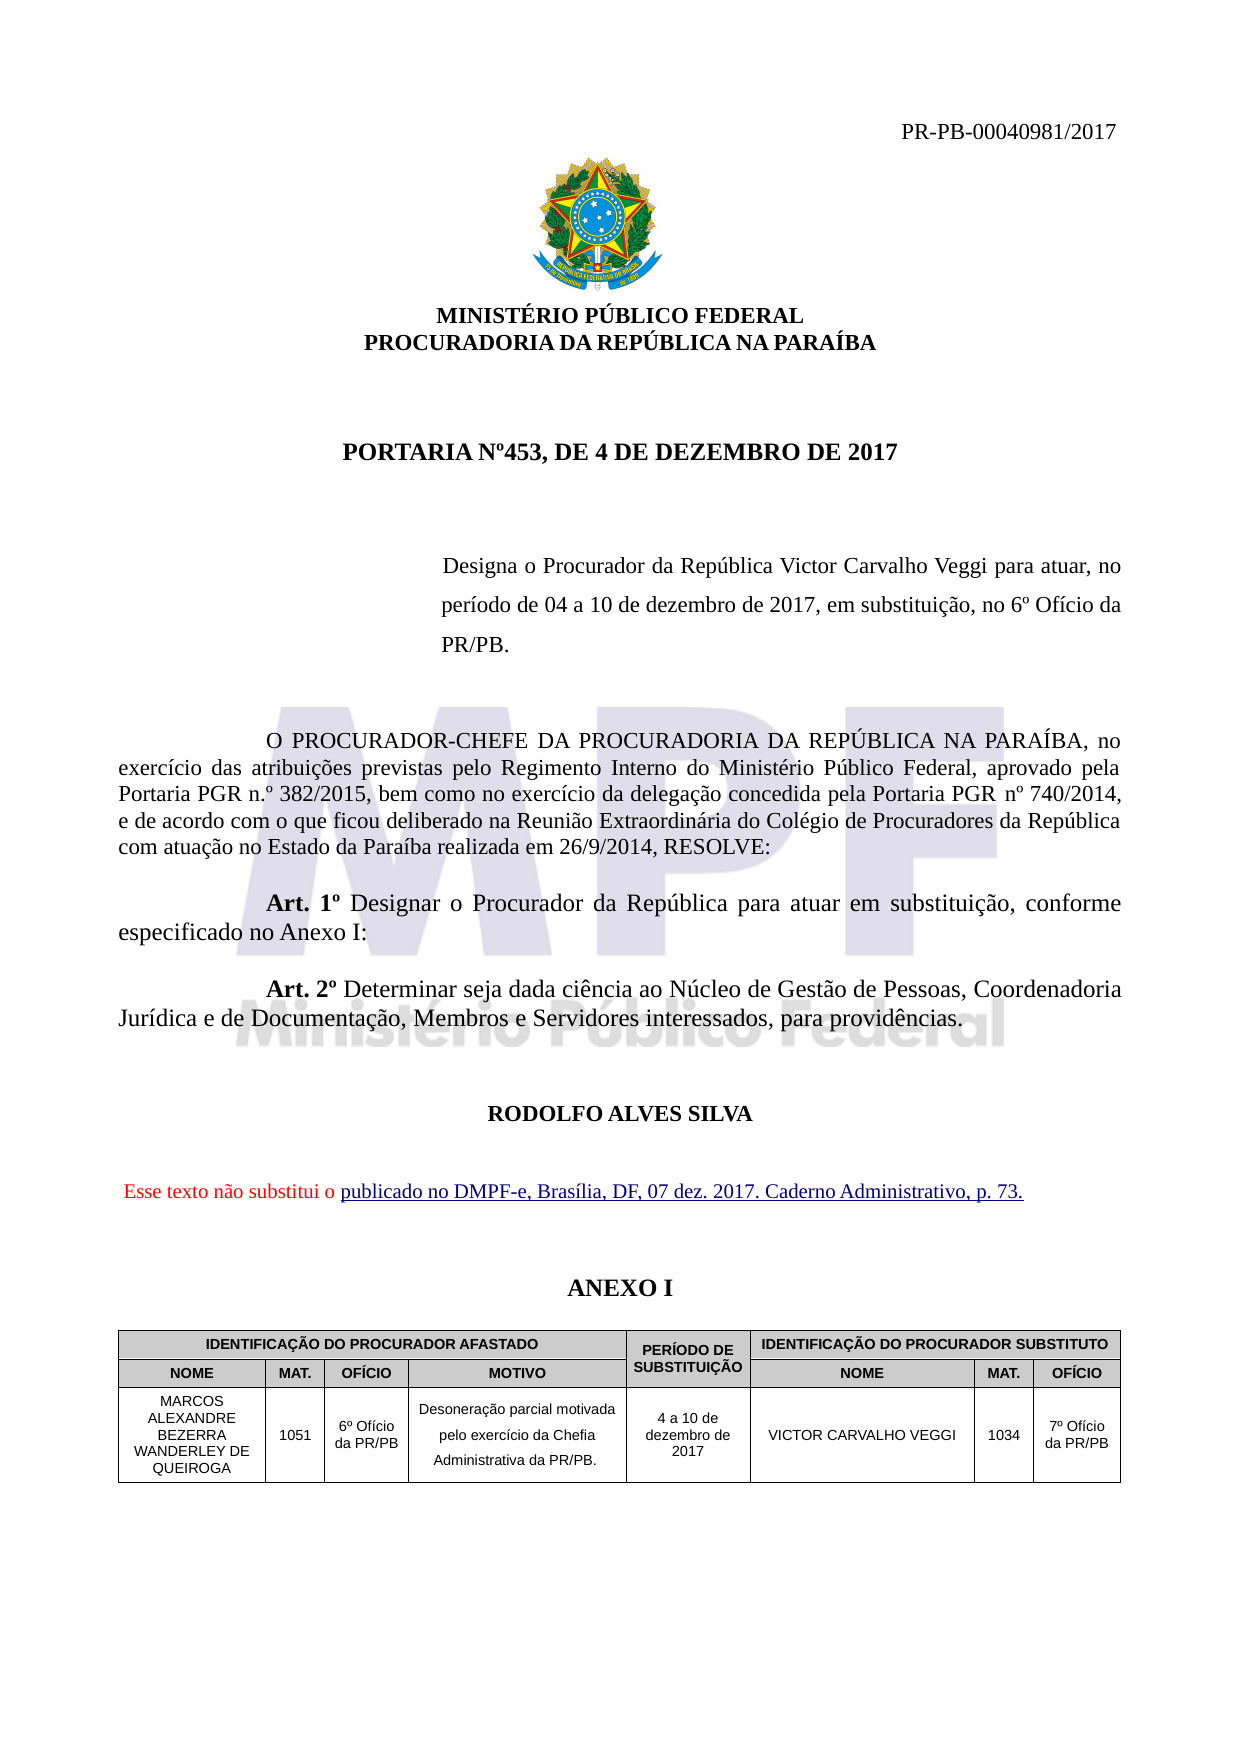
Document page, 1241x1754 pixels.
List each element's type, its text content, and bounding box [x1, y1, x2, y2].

text PORTARIA Nº453, DE 4 DE DEZEMBRO DE 2017 [118, 437, 1122, 465]
table_cell MAT. [975, 1360, 1033, 1387]
text PROCURADORIA DA REPÚBLICA NA PARAÍBA [118, 329, 1122, 355]
table_cell 1034 [975, 1388, 1033, 1482]
table_cell 1051 [266, 1388, 324, 1482]
table_cell MARCOS ALEXANDRE BEZERRA WANDERLEY DE QUEIROGA [119, 1388, 265, 1482]
table_cell 7º Ofício da PR/PB [1034, 1388, 1120, 1482]
text Designa o Procurador da República Victor Carvalho Veggi para atuar, no período de 04 a 10 de dezembro de 2017, em substituição, no 6º Ofício da PR/PB. [441, 552, 1122, 657]
table_cell Desoneração parcial motivada pelo exercício da Chefia Administrativa da PR/PB. [409, 1388, 626, 1482]
table_cell VICTOR CARVALHO VEGGI [751, 1388, 974, 1482]
text ANEXO I [118, 1273, 1122, 1301]
picture [528, 155, 667, 294]
picture [236, 707, 1004, 728]
table_cell OFÍCIO [325, 1360, 408, 1387]
text RODOLFO ALVES SILVA [118, 1100, 1122, 1126]
table_cell NOME [119, 1360, 265, 1387]
text Art. 2º Determinar seja dada ciência ao Núcleo de Gestão de Pessoas, Coordenadoria Jurídica e de Documentação, Membros e Servidores interessados, para providências. [118, 974, 1122, 1032]
table_cell 4 a 10 de dezembro de 2017 [627, 1388, 750, 1482]
text PR-PB-00040981/2017 [118, 118, 1122, 144]
picture [236, 946, 1004, 974]
text O PROCURADOR-CHEFE DA PROCURADORIA DA REPÚBLICA NA PARAÍBA, no exercício das atribuições previstas pelo Regimento Interno do Ministério Público Federal, aprovado pela Portaria PGR n.º 382/2015, bem como no exercício da delegação concedida pela Portaria PGR nº 740/2014, e de acordo com o que ficou deliberado na Reunião Extraordinária do Colégio de Procuradores da República com atuação no Estado da Paraíba realizada em 26/9/2014, RESOLVE: [118, 728, 1122, 859]
table_cell NOME [751, 1360, 974, 1387]
table_header PERÍODO DE SUBSTITUIÇÃO [627, 1331, 750, 1387]
table_header IDENTIFICAÇÃO DO PROCURADOR AFASTADO [119, 1331, 626, 1358]
text MINISTÉRIO PÚBLICO FEDERAL [118, 302, 1122, 329]
table_cell MAT. [266, 1360, 324, 1387]
text Esse texto não substitui o publicado no DMPF-e, Brasília, DF, 07 dez. 2017. Caderno Administrativo, p. 73. [118, 1179, 1122, 1203]
table_cell 6º Ofício da PR/PB [325, 1388, 408, 1482]
picture [236, 859, 1004, 888]
table_cell MOTIVO [409, 1360, 626, 1387]
text Art. 1º Designar o Procurador da República para atuar em substituição, conforme especificado no Anexo I: [118, 888, 1122, 946]
table_cell OFÍCIO [1034, 1360, 1120, 1387]
table_header IDENTIFICAÇÃO DO PROCURADOR SUBSTITUTO [751, 1331, 1120, 1358]
picture [236, 1032, 1004, 1047]
